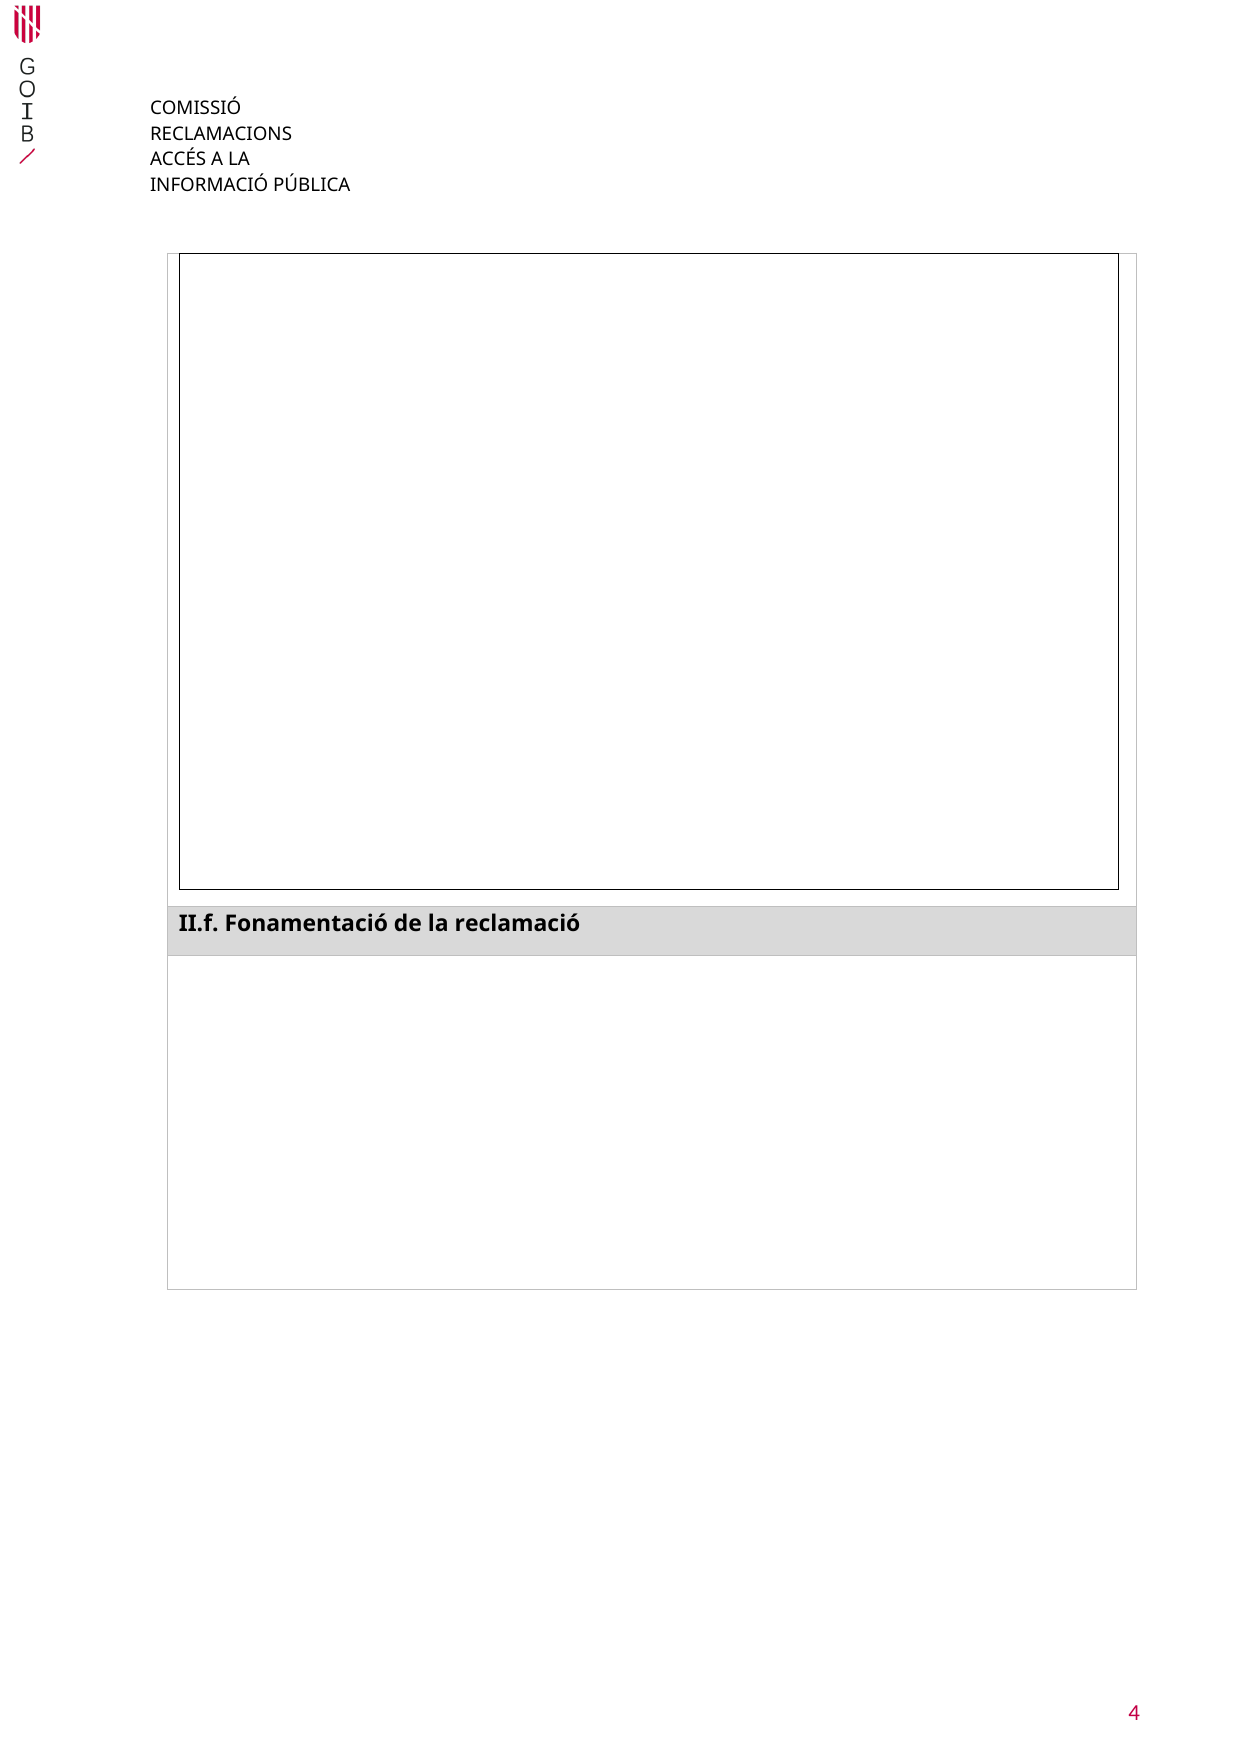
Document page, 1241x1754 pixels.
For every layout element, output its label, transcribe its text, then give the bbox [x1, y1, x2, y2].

table_cell [168, 956, 1136, 1288]
picture [0, 0, 62, 187]
table_cell II.f. Fonamentació de la reclamació [168, 907, 1136, 955]
table_cell [168, 254, 1136, 906]
